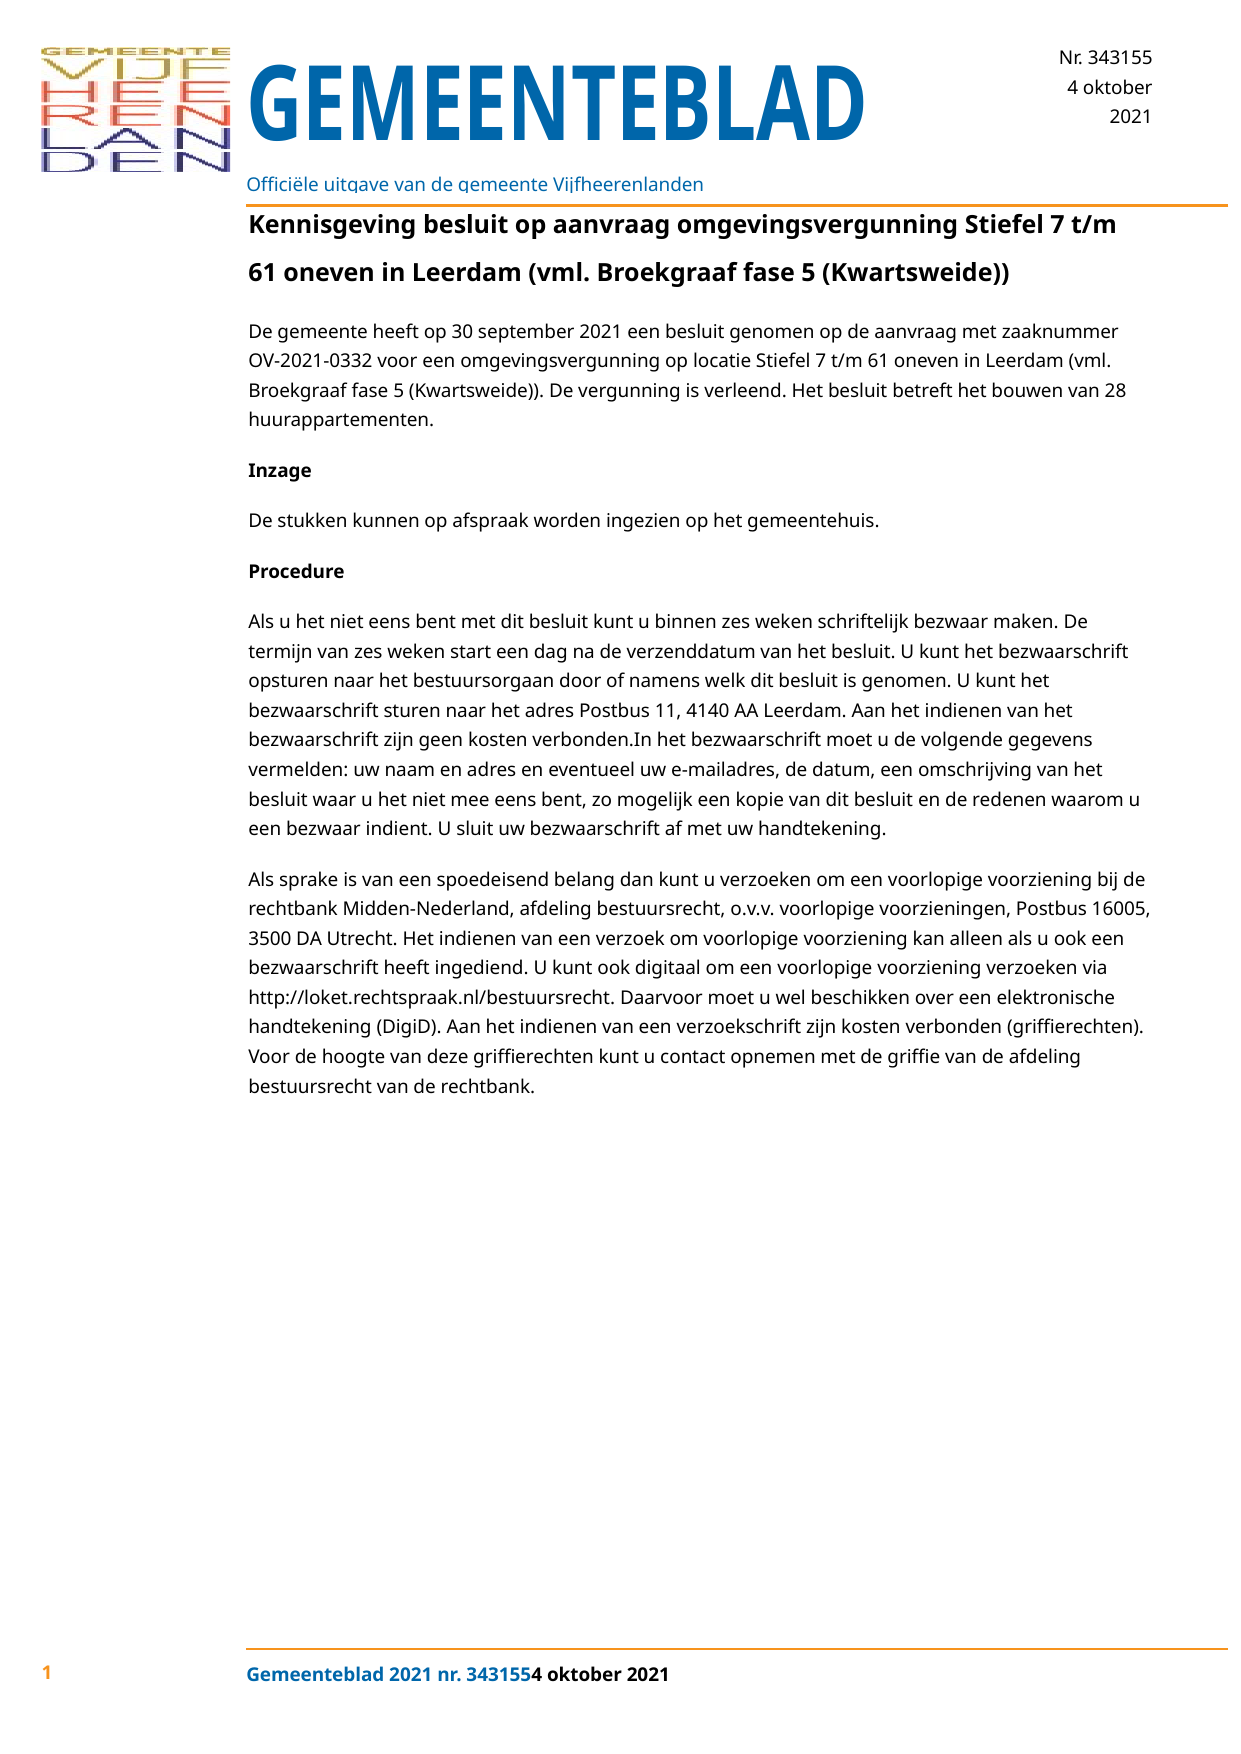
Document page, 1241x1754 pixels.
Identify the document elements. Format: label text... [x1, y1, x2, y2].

text Procedure [248, 558, 1152, 584]
text Inzage [248, 457, 1152, 483]
text Kennisgeving besluit op aanvraag omgevingsvergunning Stiefel 7 t/m 61 oneven in Leerdam (vml. Broekgraaf fase 5 (Kwartsweide)) [248, 207, 1152, 288]
picture [41, 47, 231, 172]
text De gemeente heeft op 30 september 2021 een besluit genomen op de aanvraag met zaaknummer OV-2021-0332 voor een omgevingsvergunning op locatie Stiefel 7 t/m 61 oneven in Leerdam (vml. Broekgraaf fase 5 (Kwartsweide)). De vergunning is verleend. Het besluit betreft het bouwen van 28 huurappartementen. [248, 318, 1152, 432]
text De stukken kunnen op afspraak worden ingezien op het gemeentehuis. [248, 507, 1152, 533]
text Als u het niet eens bent met dit besluit kunt u binnen zes weken schriftelijk bezwaar maken. De termijn van zes weken start een dag na de verzenddatum van het besluit. U kunt het bezwaarschrift opsturen naar het bestuursorgaan door of namens welk dit besluit is genomen. U kunt het bezwaarschrift sturen naar het adres Postbus 11, 4140 AA Leerdam. Aan het indienen van het bezwaarschrift zijn geen kosten verbonden.In het bezwaarschrift moet u de volgende gegevens vermelden: uw naam en adres en eventueel uw e-mailadres, de datum, een omschrijving van het besluit waar u het niet mee eens bent, zo mogelijk een kopie van dit besluit en de redenen waarom u een bezwaar indient. U sluit uw bezwaarschrift af met uw handtekening. [248, 608, 1152, 841]
text Als sprake is van een spoedeisend belang dan kunt u verzoeken om een voorlopige voorziening bij de rechtbank Midden-Nederland, afdeling bestuursrecht, o.v.v. voorlopige voorzieningen, Postbus 16005, 3500 DA Utrecht. Het indienen van een verzoek om voorlopige voorziening kan alleen als u ook een bezwaarschrift heeft ingediend. U kunt ook digitaal om een voorlopige voorziening verzoeken via http://loket.rechtspraak.nl/bestuursrecht. Daarvoor moet u wel beschikken over een elektronische handtekening (DigiD). Aan het indienen van een verzoekschrift zijn kosten verbonden (griffierechten). Voor de hoogte van deze griffierechten kunt u contact opnemen met de griffie van de afdeling bestuursrecht van de rechtbank. [248, 866, 1152, 1099]
